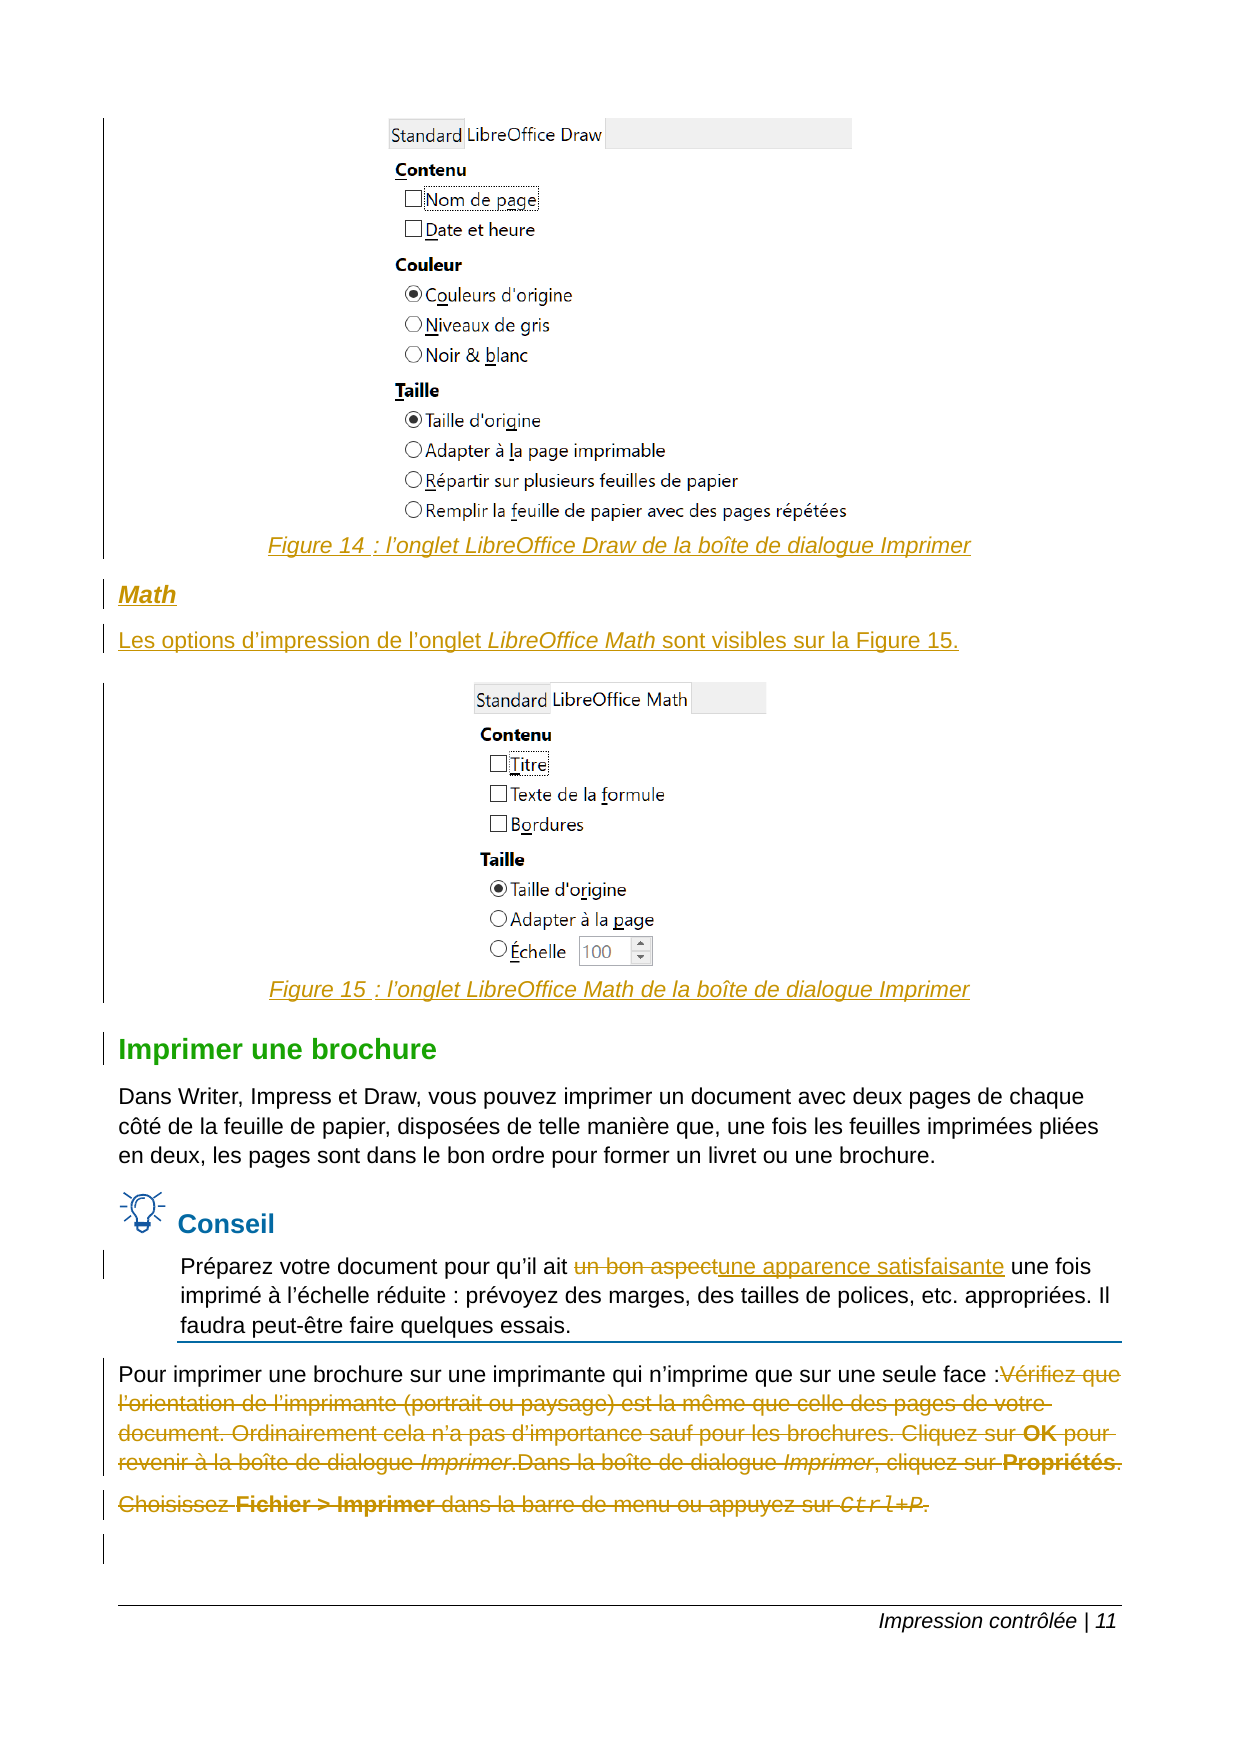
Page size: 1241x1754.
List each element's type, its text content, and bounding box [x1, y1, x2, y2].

text Dans Writer, Impress et Draw, vous pouvez imprimer un document avec deux pages de chaque côté de la feuille de papier, disposées de telle manière que, une fois les feuilles imprimées pliées en deux, les pages sont dans le bon ordre pour former un livret ou une brochure. [118, 1080, 1122, 1168]
text Figure 14 : l’onglet LibreOffice Draw de la boîte de dialogue Imprimer [118, 529, 1122, 559]
text Pour imprimer une brochure sur une imprimante qui n’imprime que sur une seule face : [118, 1358, 1122, 1463]
list Conseil [118, 1191, 1122, 1239]
subtitle Math [118, 579, 1122, 609]
text Les options d’impression de l’onglet LibreOffice Math sont visibles sur la Figure 15. [118, 624, 1122, 653]
picture [388, 118, 852, 530]
text Préparez votre document pour qu’il ait une apparence satisfaisante une fois imprimé à l’échelle réduite : prévoyez des marges, des tailles de polices, etc. appropriées. Il faudra peut-être faire quelques essais. [177, 1247, 1122, 1341]
picture [473, 682, 767, 973]
text Pour imprimer une brochure sur une imprimante qui n’imprime que sur une seule face : [118, 1464, 1122, 1476]
text Figure 15 : l’onglet LibreOffice Math de la boîte de dialogue Imprimer [118, 973, 1122, 1002]
subtitle Imprimer une brochure [118, 1032, 1122, 1065]
